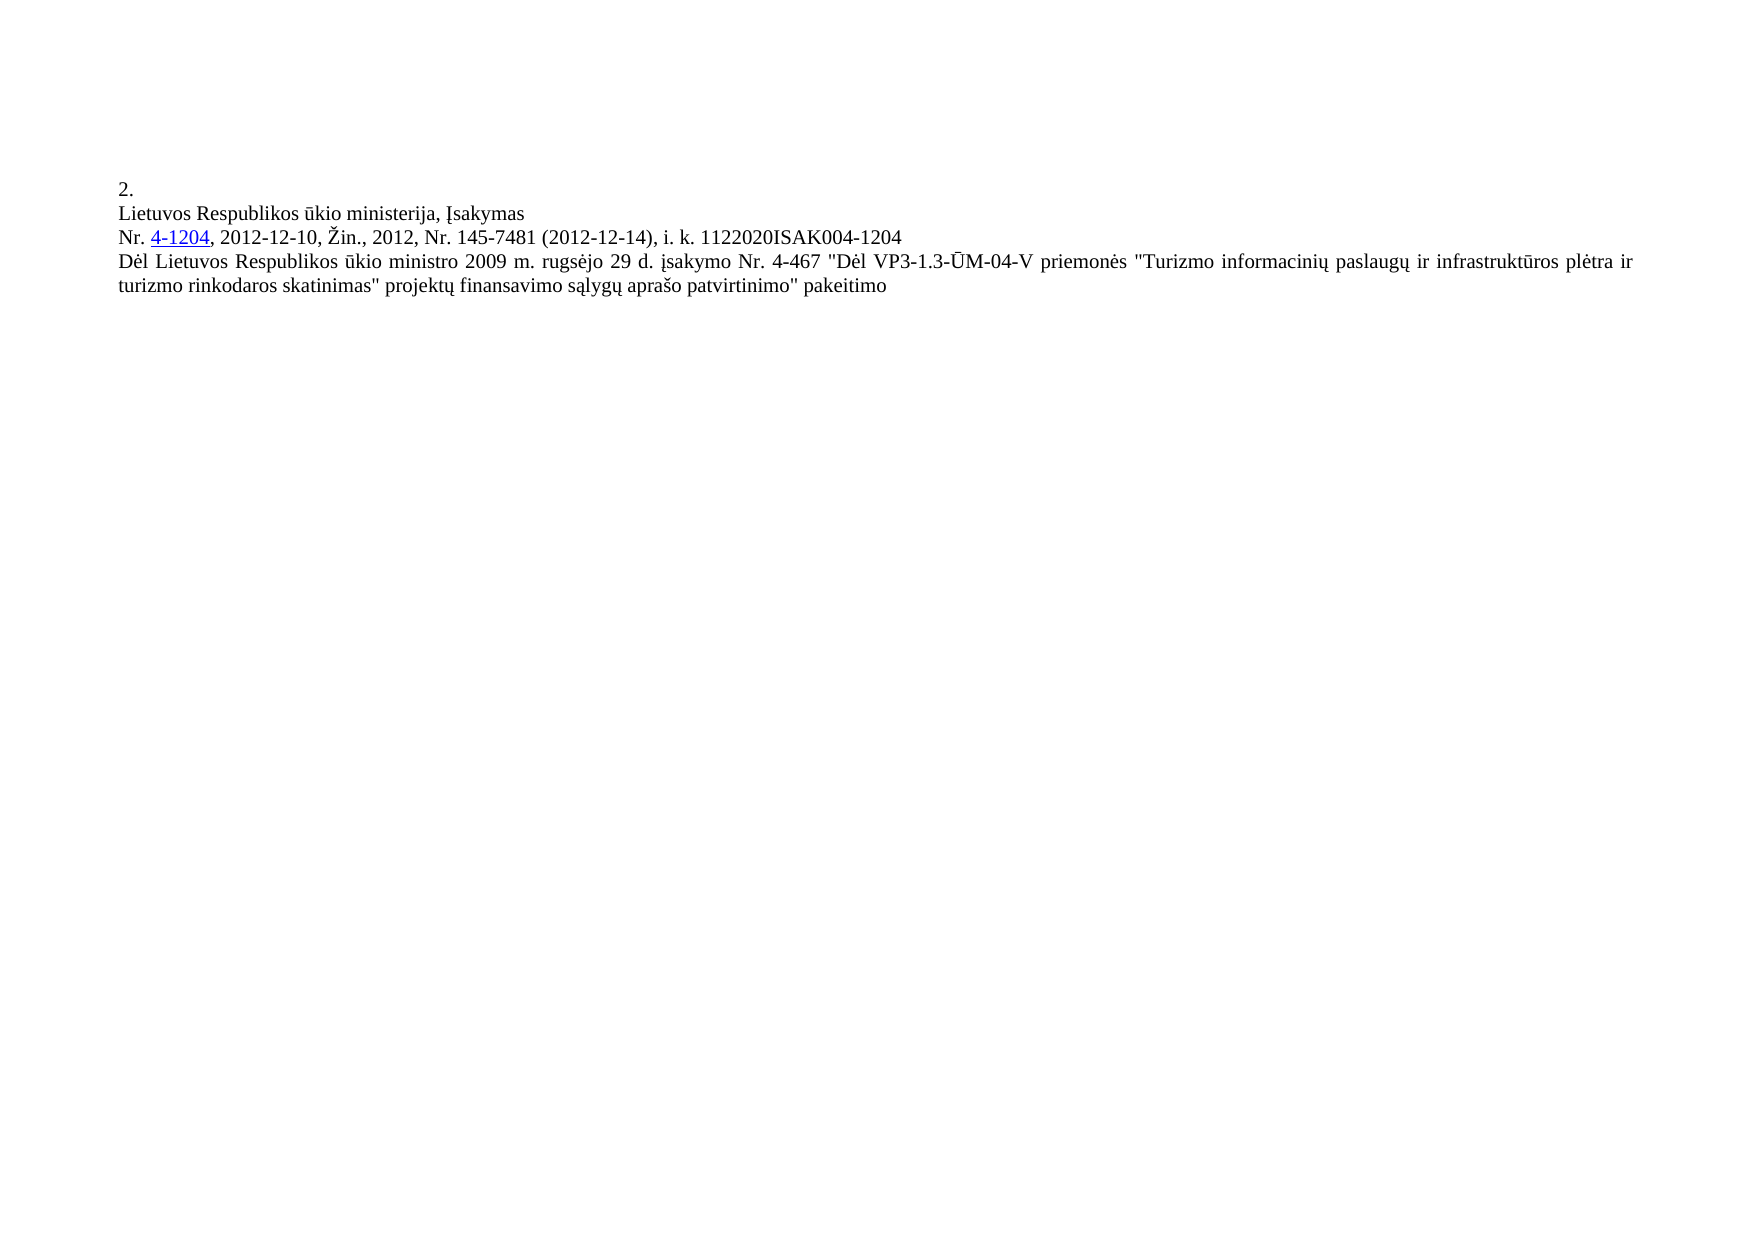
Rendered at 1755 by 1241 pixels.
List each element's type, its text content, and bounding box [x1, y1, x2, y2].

text Dėl Lietuvos Respublikos ūkio ministro 2009 m. rugsėjo 29 d. įsakymo Nr. 4-467 "Dėl VP3-1.3-ŪM-04-V priemonės "Turizmo informacinių paslaugų ir infrastruktūros plėtra ir turizmo rinkodaros skatinimas" projektų finansavimo sąlygų aprašo patvirtinimo" pakeitimo [118, 249, 1636, 297]
text Lietuvos Respublikos ūkio ministerija, Įsakymas [118, 201, 1636, 225]
text 2. [118, 177, 1636, 201]
text Nr. 4-1204, 2012-12-10, Žin., 2012, Nr. 145-7481 (2012-12-14), i. k. 1122020ISAK004-1204 [118, 225, 1636, 249]
